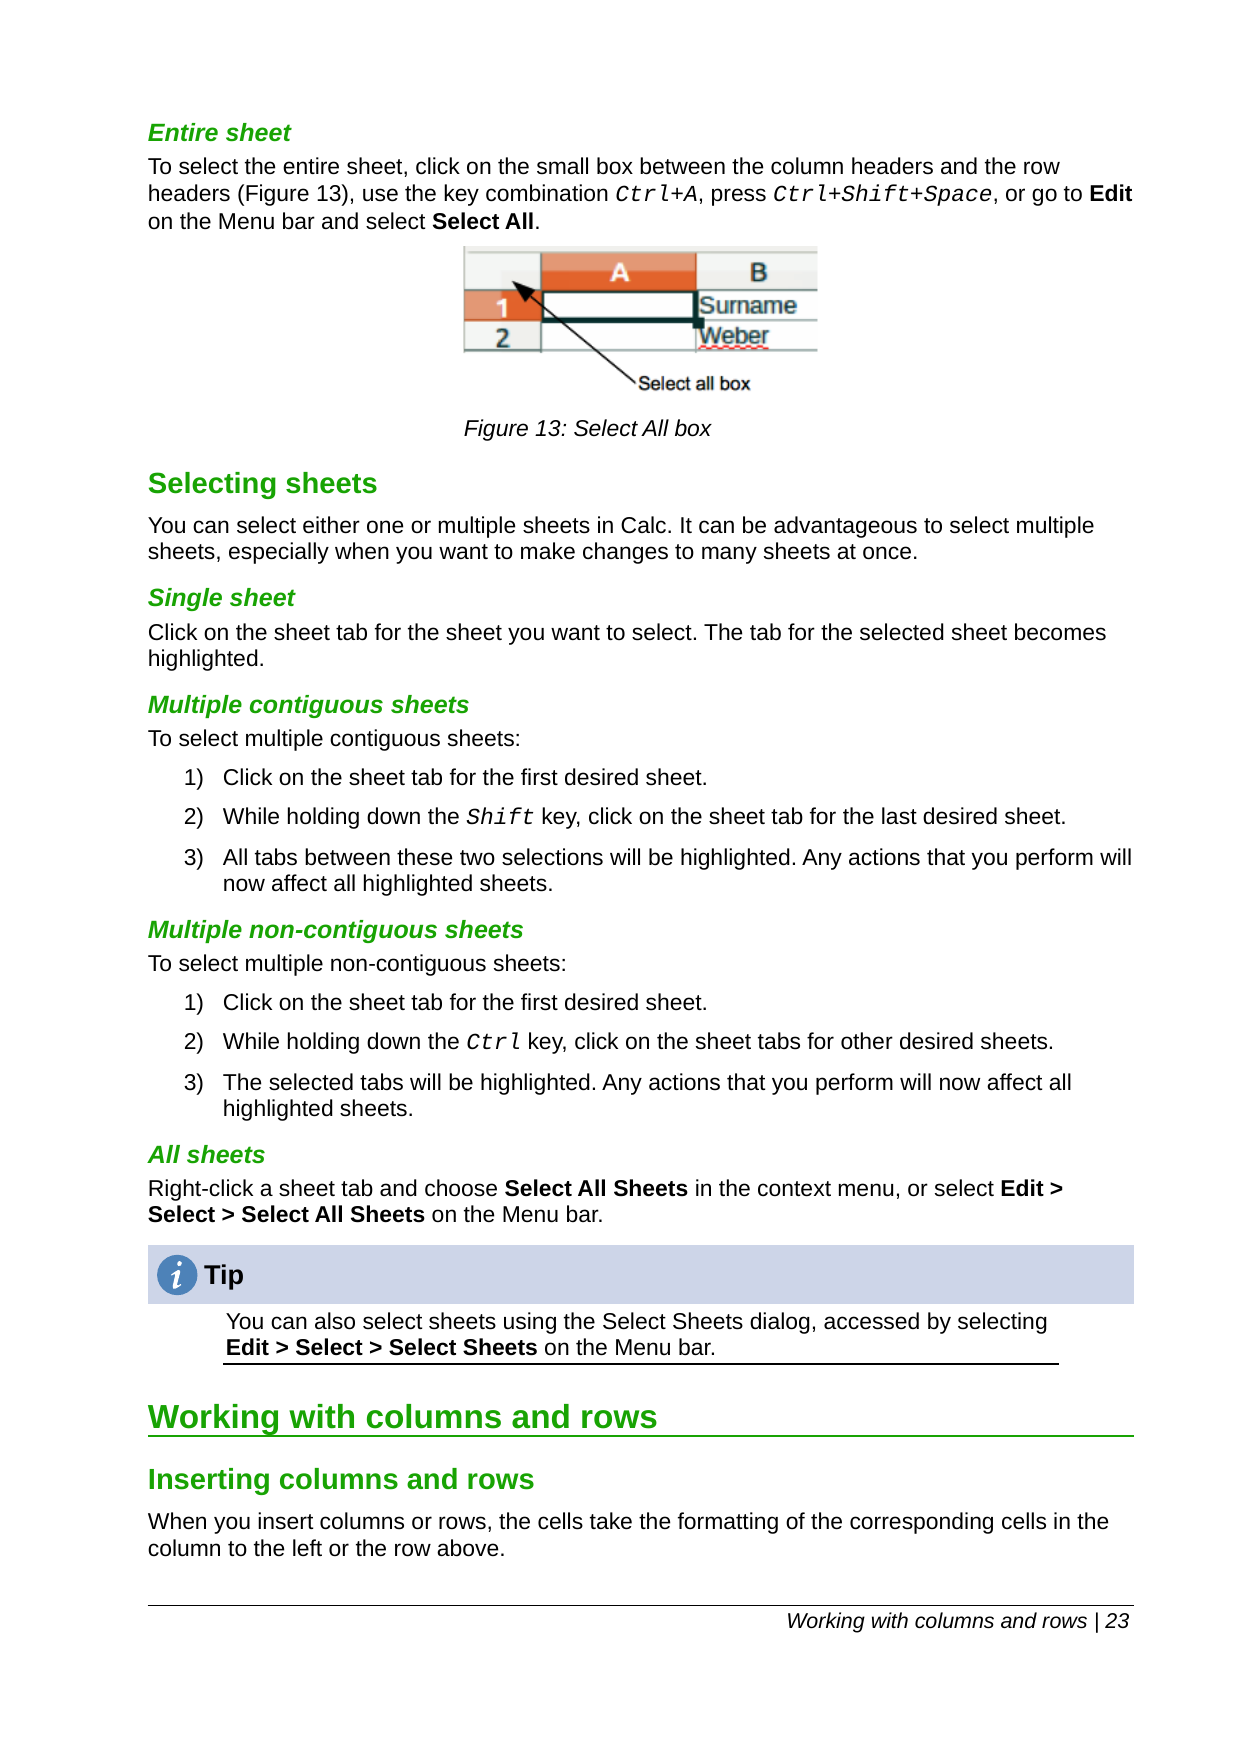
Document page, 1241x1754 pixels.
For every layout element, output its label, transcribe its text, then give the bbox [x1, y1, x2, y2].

subtitle Single sheet [148, 583, 1134, 612]
list To select multiple non-contiguous sheets: [148, 950, 1134, 976]
subtitle Inserting columns and rows [148, 1462, 1134, 1496]
list While holding down the Ctrl key, click on the sheet tabs for other desired sheets. [204, 1028, 1134, 1056]
list Click on the sheet tab for the first desired sheet. [204, 989, 1134, 1015]
subtitle Multiple non-contiguous sheets [148, 915, 1134, 944]
text Figure 13: Select All box [464, 414, 818, 441]
list All tabs between these two selections will be highlighted. Any actions that you perform will now affect all highlighted sheets. [204, 843, 1134, 896]
subtitle Working with columns and rows [148, 1397, 1134, 1435]
subtitle Tip [148, 1245, 1134, 1304]
text Click on the sheet tab for the sheet you want to select. The tab for the selected sheet becomes highlighted. [148, 618, 1134, 671]
text You can select either one or multiple sheets in Calc. It can be advantageous to select multiple sheets, especially when you want to make changes to many sheets at once. [148, 512, 1134, 565]
picture [463, 246, 818, 402]
subtitle Entire sheet [148, 118, 1134, 147]
list While holding down the Shift key, click on the sheet tab for the last desired sheet. [204, 803, 1134, 831]
text Right-click a sheet tab and choose Select All Sheets in the context menu, or select Edit > Select > Select All Sheets on the Menu bar. [148, 1175, 1134, 1228]
subtitle Selecting sheets [148, 466, 1134, 499]
text When you insert columns or rows, the cells take the formatting of the corresponding cells in the column to the left or the row above. [148, 1508, 1134, 1561]
subtitle Multiple contiguous sheets [148, 690, 1134, 719]
text You can also select sheets using the Select Sheets dialog, accessed by selecting Edit > Select > Select Sheets on the Menu bar. [223, 1304, 1059, 1363]
text To select the entire sheet, click on the small box between the column headers and the row headers (Figure 13), use the key combination Ctrl+A, press Ctrl+Shift+Space, or go to Edit on the Menu bar and select Select All. [148, 153, 1134, 234]
subtitle All sheets [148, 1140, 1134, 1169]
list To select multiple contiguous sheets: [148, 725, 1134, 751]
list The selected tabs will be highlighted. Any actions that you perform will now affect all highlighted sheets. [204, 1068, 1134, 1121]
list Click on the sheet tab for the first desired sheet. [204, 764, 1134, 790]
